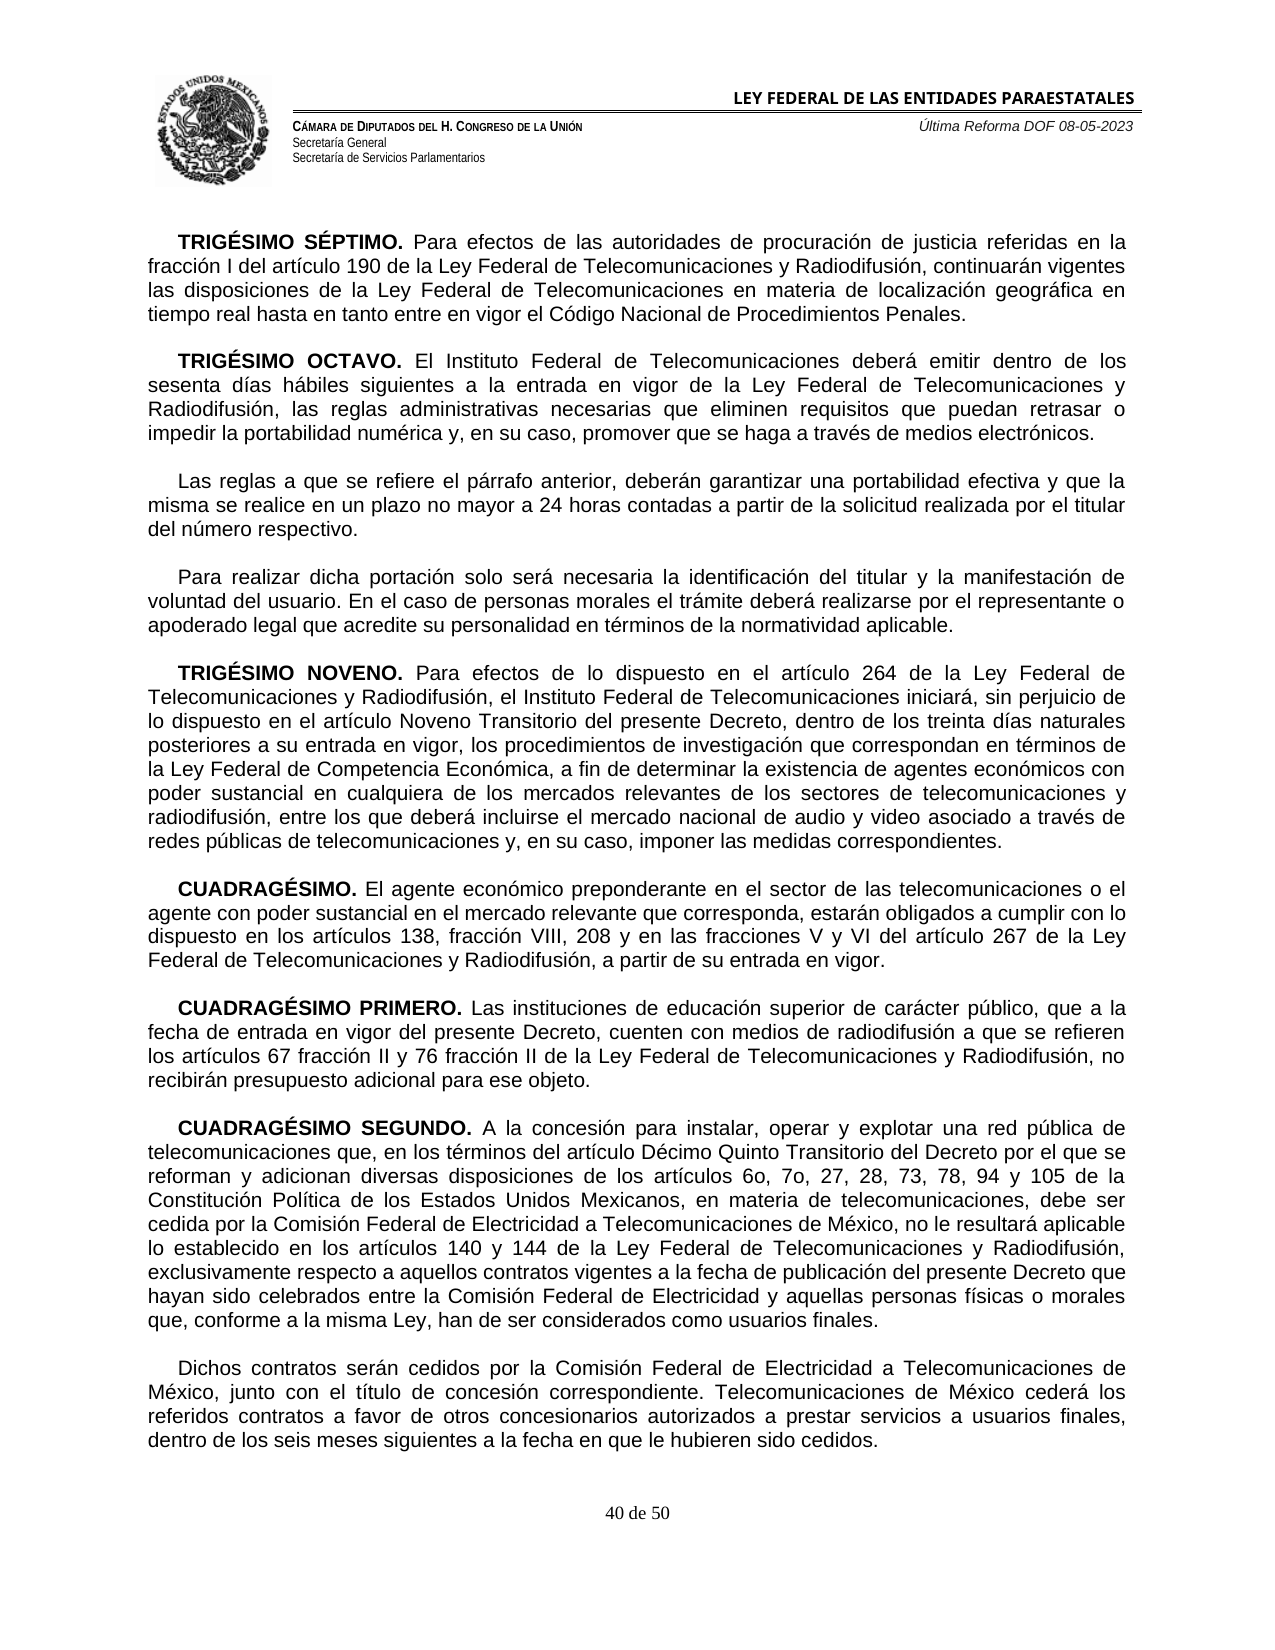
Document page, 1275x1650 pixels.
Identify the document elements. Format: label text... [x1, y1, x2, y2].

text TRIGÉSIMO NOVENO. Para efectos de lo dispuesto en el artículo 264 de la Ley Federal de Telecomunicaciones y Radiodifusión, el Instituto Federal de Telecomunicaciones iniciará, sin perjuicio de lo dispuesto en el artículo Noveno Transitorio del presente Decreto, dentro de los treinta días naturales posteriores a su entrada en vigor, los procedimientos de investigación que correspondan en términos de la Ley Federal de Competencia Económica, a fin de determinar la existencia de agentes económicos con poder sustancial en cualquiera de los mercados relevantes de los sectores de telecomunicaciones y radiodifusión, entre los que deberá incluirse el mercado nacional de audio y video asociado a través de redes públicas de telecomunicaciones y, en su caso, imponer las medidas correspondientes. [148, 661, 1127, 852]
text CUADRAGÉSIMO PRIMERO. Las instituciones de educación superior de carácter público, que a la fecha de entrada en vigor del presente Decreto, cuenten con medios de radiodifusión a que se refieren los artículos 67 fracción II y 76 fracción II de la Ley Federal de Telecomunicaciones y Radiodifusión, no recibirán presupuesto adicional para ese objeto. [148, 996, 1127, 1092]
text TRIGÉSIMO SÉPTIMO. Para efectos de las autoridades de procuración de justicia referidas en la fracción I del artículo 190 de la Ley Federal de Telecomunicaciones y Radiodifusión, continuarán vigentes las disposiciones de la Ley Federal de Telecomunicaciones en materia de localización geográfica en tiempo real hasta en tanto entre en vigor el Código Nacional de Procedimientos Penales. [148, 229, 1127, 325]
text Para realizar dicha portación solo será necesaria la identificación del titular y la manifestación de voluntad del usuario. En el caso de personas morales el trámite deberá realizarse por el representante o apoderado legal que acredite su personalidad en términos de la normatividad aplicable. [148, 565, 1127, 637]
text Las reglas a que se refiere el párrafo anterior, deberán garantizar una portabilidad efectiva y que la misma se realice en un plazo no mayor a 24 horas contadas a partir de la solicitud realizada por el titular del número respectivo. [148, 469, 1127, 541]
text CUADRAGÉSIMO. El agente económico preponderante en el sector de las telecomunicaciones o el agente con poder sustancial en el mercado relevante que corresponda, estarán obligados a cumplir con lo dispuesto en los artículos 138, fracción VIII, 208 y en las fracciones V y VI del artículo 267 de la Ley Federal de Telecomunicaciones y Radiodifusión, a partir de su entrada en vigor. [148, 876, 1127, 972]
text Dichos contratos serán cedidos por la Comisión Federal de Electricidad a Telecomunicaciones de México, junto con el título de concesión correspondiente. Telecomunicaciones de México cederá los referidos contratos a favor de otros concesionarios autorizados a prestar servicios a usuarios finales, dentro de los seis meses siguientes a la fecha en que le hubieren sido cedidos. [148, 1356, 1127, 1451]
text TRIGÉSIMO OCTAVO. El Instituto Federal de Telecomunicaciones deberá emitir dentro de los sesenta días hábiles siguientes a la entrada en vigor de la Ley Federal de Telecomunicaciones y Radiodifusión, las reglas administrativas necesarias que eliminen requisitos que puedan retrasar o impedir la portabilidad numérica y, en su caso, promover que se haga a través de medios electrónicos. [148, 349, 1127, 445]
text CUADRAGÉSIMO SEGUNDO. A la concesión para instalar, operar y explotar una red pública de telecomunicaciones que, en los términos del artículo Décimo Quinto Transitorio del Decreto por el que se reforman y adicionan diversas disposiciones de los artículos 6o, 7o, 27, 28, 73, 78, 94 y 105 de la Constitución Política de los Estados Unidos Mexicanos, en materia de telecomunicaciones, debe ser cedida por la Comisión Federal de Electricidad a Telecomunicaciones de México, no le resultará aplicable lo establecido en los artículos 140 y 144 de la Ley Federal de Telecomunicaciones y Radiodifusión, exclusivamente respecto a aquellos contratos vigentes a la fecha de publicación del presente Decreto que hayan sido celebrados entre la Comisión Federal de Electricidad y aquellas personas físicas o morales que, conforme a la misma Ley, han de ser considerados como usuarios finales. [148, 1116, 1127, 1332]
